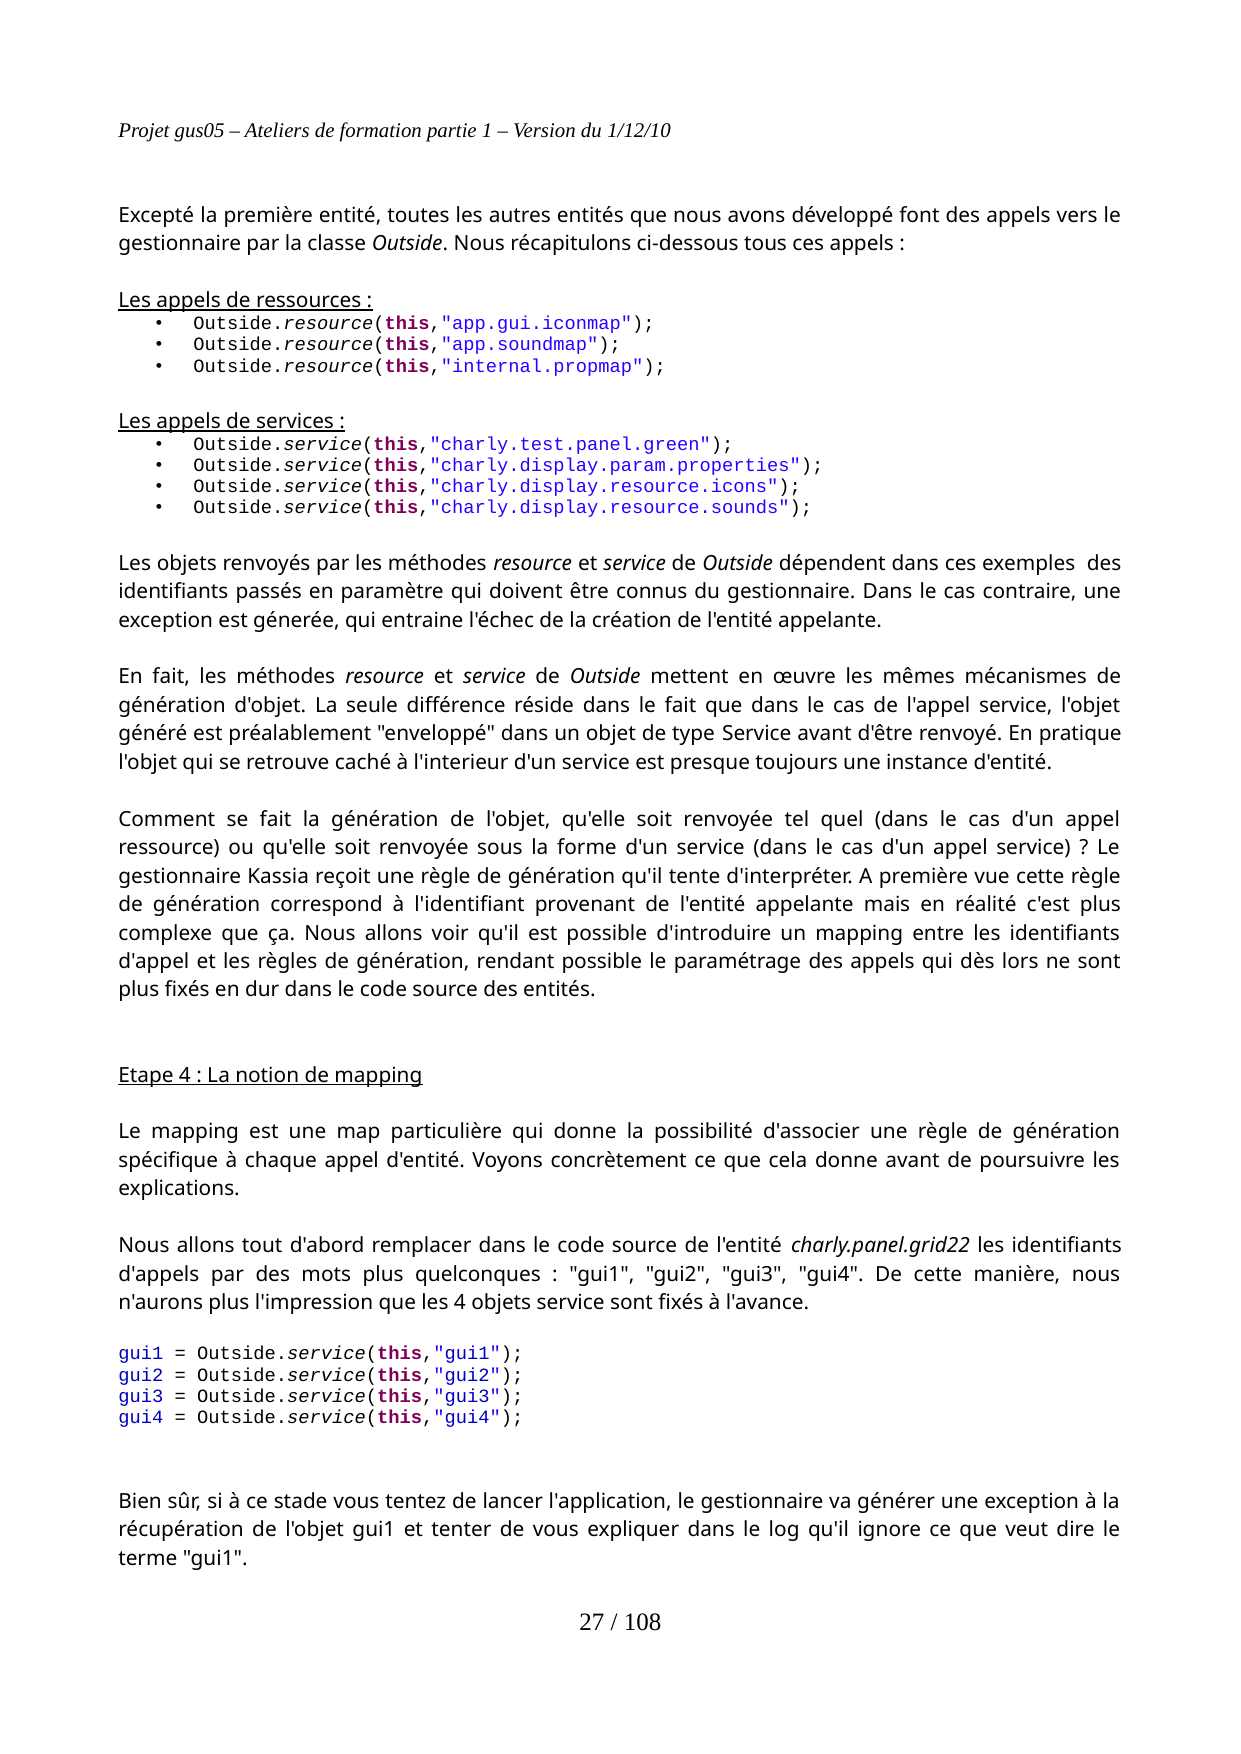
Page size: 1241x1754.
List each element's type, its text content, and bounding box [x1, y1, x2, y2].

text gui1 = Outside.service(this,"gui1"); [118, 1344, 1122, 1365]
text gui4 = Outside.service(this,"gui4"); [118, 1408, 1122, 1429]
list Outside.resource(this,"app.soundmap"); [156, 335, 1122, 356]
text Les appels de services : [118, 406, 1122, 434]
text Etape 4 : La notion de mapping [118, 1060, 1122, 1088]
list Outside.service(this,"charly.display.resource.icons"); [156, 477, 1122, 498]
text gui3 = Outside.service(this,"gui3"); [118, 1387, 1122, 1408]
list Outside.service(this,"charly.display.resource.sounds"); [156, 498, 1122, 519]
text Le mapping est une map particulière qui donne la possibilité d'associer une règle de génération spécifique à chaque appel d'entité. Voyons concrètement ce que cela donne avant de poursuivre les explications. [118, 1117, 1122, 1202]
text Bien sûr, si à ce stade vous tentez de lancer l'application, le gestionnaire va générer une exception à la récupération de l'objet gui1 et tenter de vous expliquer dans le log qu'il ignore ce que veut dire le terme "gui1". [118, 1486, 1122, 1571]
list Outside.service(this,"charly.test.panel.green"); [156, 434, 1122, 456]
text Excepté la première entité, toutes les autres entités que nous avons développé font des appels vers le gestionnaire par la classe Outside. Nous récapitulons ci-dessous tous ces appels : [118, 200, 1122, 257]
list Outside.resource(this,"app.gui.iconmap"); [156, 314, 1122, 335]
text Nous allons tout d'abord remplacer dans le code source de l'entité charly.panel.grid22 les identifiants d'appels par des mots plus quelconques : "gui1", "gui2", "gui3", "gui4". De cette manière, nous n'aurons plus l'impression que les 4 objets service sont fixés à l'avance. [118, 1230, 1122, 1316]
text Comment se fait la génération de l'objet, qu'elle soit renvoyée tel quel (dans le cas d'un appel ressource) ou qu'elle soit renvoyée sous la forme d'un service (dans le cas d'un appel service) ? Le gestionnaire Kassia reçoit une règle de génération qu'il tente d'interpréter. A première vue cette règle de génération correspond à l'identifiant provenant de l'entité appelante mais en réalité c'est plus complexe que ça. Nous allons voir qu'il est possible d'introduire un mapping entre les identifiants d'appel et les règles de génération, rendant possible le paramétrage des appels qui dès lors ne sont plus fixés en dur dans le code source des entités. [118, 804, 1122, 1003]
list Outside.service(this,"charly.display.param.properties"); [156, 456, 1122, 477]
list Outside.resource(this,"internal.propmap"); [156, 356, 1122, 378]
text Les objets renvoyés par les méthodes resource et service de Outside dépendent dans ces exemples des identifiants passés en paramètre qui doivent être connus du gestionnaire. Dans le cas contraire, une exception est génerée, qui entraine l'échec de la création de l'entité appelante. [118, 548, 1122, 633]
text En fait, les méthodes resource et service de Outside mettent en œuvre les mêmes mécanismes de génération d'objet. La seule différence réside dans le fait que dans le cas de l'appel service, l'objet généré est préalablement "enveloppé" dans un objet de type Service avant d'être renvoyé. En pratique l'objet qui se retrouve caché à l'interieur d'un service est presque toujours une instance d'entité. [118, 662, 1122, 775]
text Les appels de ressources : [118, 285, 1122, 314]
text gui2 = Outside.service(this,"gui2"); [118, 1365, 1122, 1387]
